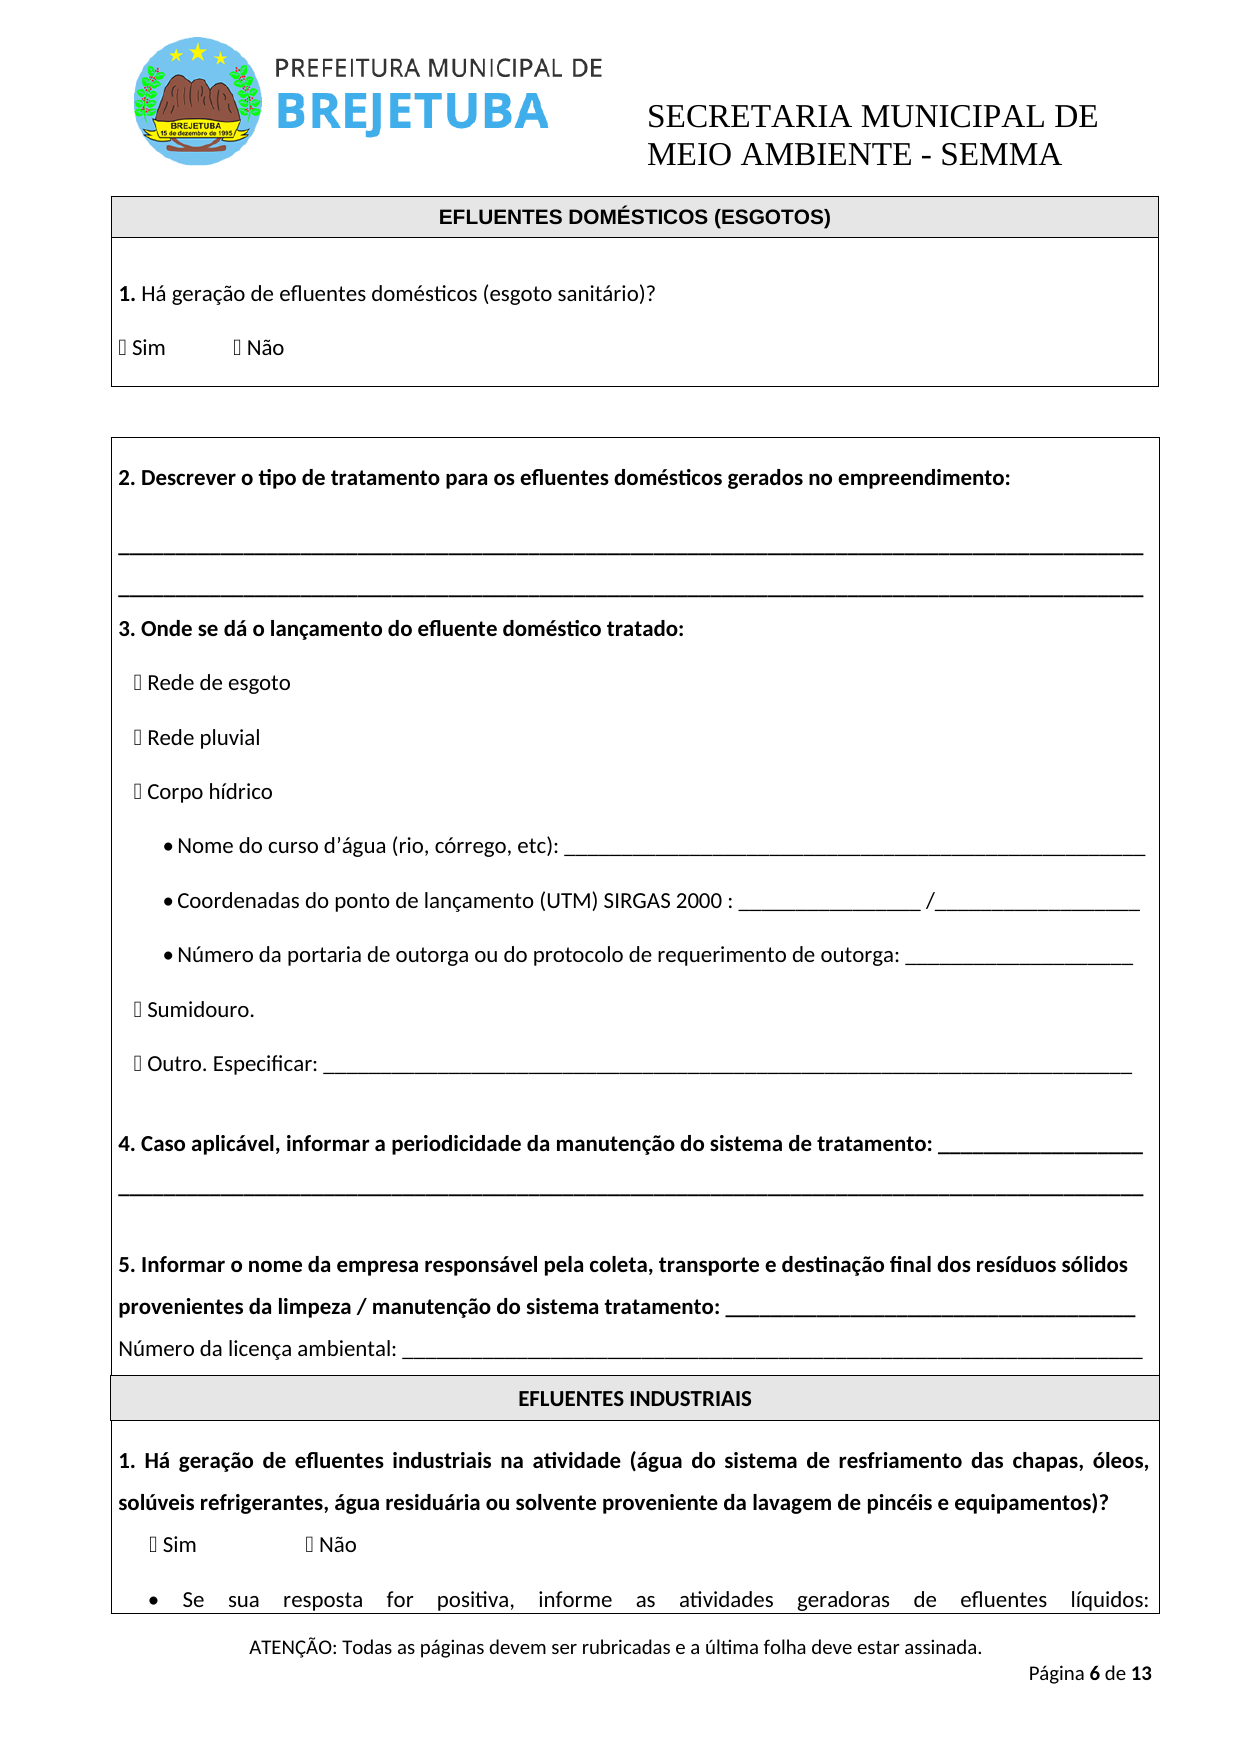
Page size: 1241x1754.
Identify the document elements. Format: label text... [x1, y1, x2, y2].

table_cell EFLUENTES DOMÉSTICOS (ESGOTOS) [112, 197, 1158, 237]
table_cell EFLUENTES INDUSTRIAIS [111, 1376, 1159, 1420]
table_cell 1. Há geração de efluentes industriais na atividade (água do sistema de resfriamento das chapas, óleos, solúveis refrigerantes, água residuária ou solvente proveniente da lavagem de pincéis e equipamentos)?  Sim  Não • Se sua resposta for positiva, informe as atividades geradoras de efluentes líquidos: [112, 1421, 1159, 1613]
table_header 2. Descrever o tipo de tratamento para os efluentes domésticos gerados no empreendimento: ____________________________________________________________________________________________________________________________________________________________________________________ 3. Onde se dá o lançamento do efluente doméstico tratado:  Rede de esgoto  Rede pluvial  Corpo hídrico • Nome do curso d’água (rio, córrego, etc): ___________________________________________________ • Coordenadas do ponto de lançamento (UTM) SIRGAS 2000 : ________________ /__________________ • Número da portaria de outorga ou do protocolo de requerimento de outorga: ____________________  Sumidouro.  Outro. Especificar: _______________________________________________________________________ 4. Caso aplicável, informar a periodicidade da manutenção do sistema de tratamento: __________________ __________________________________________________________________________________________ 5. Informar o nome da empresa responsável pela coleta, transporte e destinação final dos resíduos sólidos provenientes da limpeza / manutenção do sistema tratamento: ____________________________________ Número da licença ambiental: _________________________________________________________________ [112, 438, 1159, 1374]
table_cell 1. Há geração de efluentes domésticos (esgoto sanitário)?  Sim  Não [112, 238, 1158, 386]
